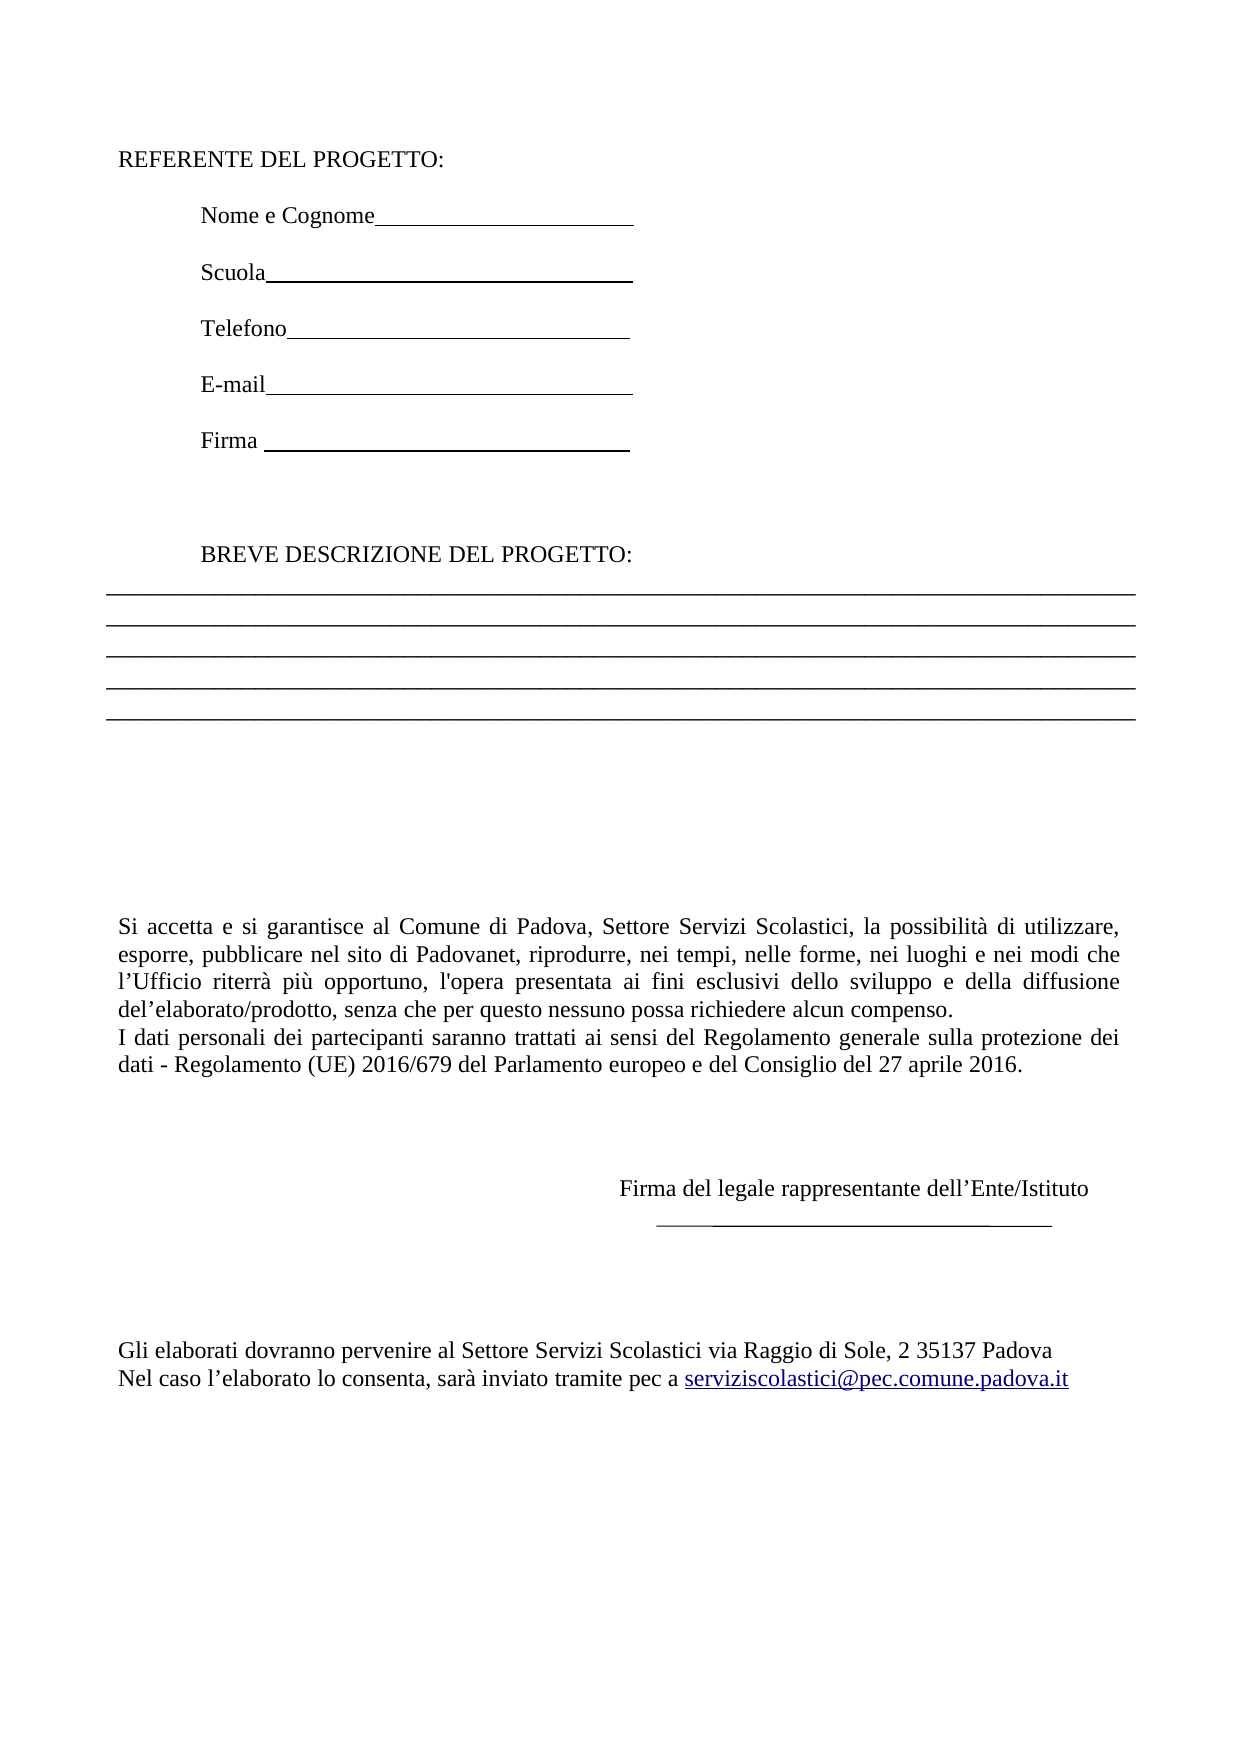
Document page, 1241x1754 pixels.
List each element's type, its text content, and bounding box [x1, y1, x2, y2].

text Nome e Cognome [200, 201, 1146, 229]
text Telefono [200, 314, 1146, 341]
text REFERENTE DEL PROGETTO: [118, 145, 1146, 172]
text BREVE DESCRIZIONE DEL PROGETTO: [200, 539, 1146, 567]
text Si accetta e si garantisce al Comune di Padova, Settore Servizi Scolastici, la possibilità di utilizzare, esporre, pubblicare nel sito di Padovanet, riprodurre, nei tempi, nelle forme, nei luoghi e nei modi che l’Ufficio riterrà più opportuno, l'opera presentata ai fini esclusivi dello sviluppo e della diffusione del’elaborato/prodotto, senza che per questo nessuno possa richiedere alcun compenso. [118, 912, 1122, 1023]
text Scuola [200, 257, 1146, 285]
text I dati personali dei partecipanti saranno trattati ai sensi del Regolamento generale sulla protezione dei dati - Regolamento (UE) 2016/679 del Parlamento europeo e del Consiglio del 27 aprile 2016. [118, 1023, 1122, 1078]
text Firma [200, 426, 1146, 454]
text E-mail [200, 370, 1146, 398]
text Gli elaborati dovranno pervenire al Settore Servizi Scolastici via Raggio di Sole, 2 35137 Padova [118, 1336, 1146, 1364]
text Nel caso l’elaborato lo consenta, sarà inviato tramite pec a serviziscolastici@pec.comune.padova.it [118, 1364, 1146, 1392]
text Firma del legale rappresentante dell’Ente/Istituto [619, 1174, 1146, 1201]
text ____________________________________________________________________________________________________________________________________________________________________________________________________________________________________________________________________________________________________________________________________________________________________________________________ [106, 567, 1146, 723]
